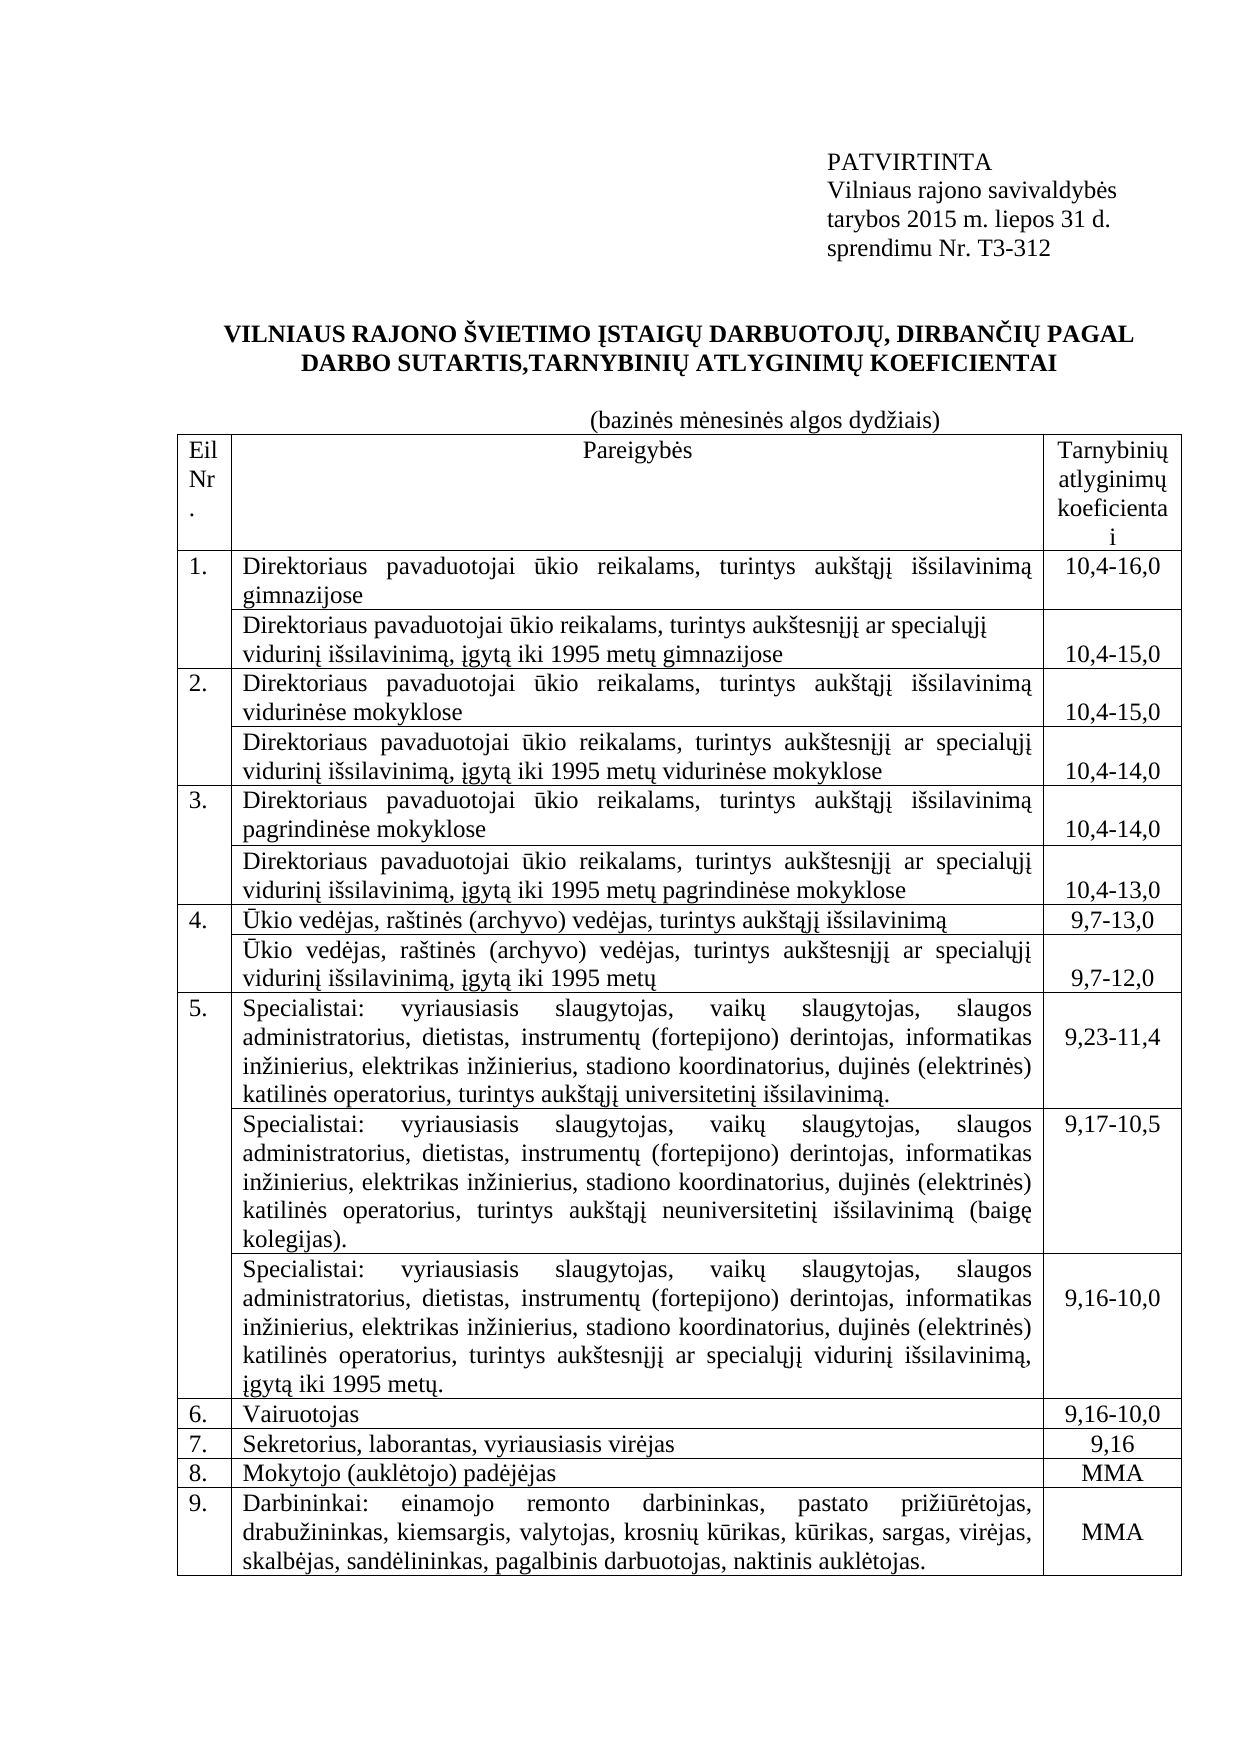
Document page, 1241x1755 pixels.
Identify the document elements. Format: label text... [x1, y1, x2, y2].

table_cell 10,4-13,0 [1044, 846, 1181, 904]
text VILNIAUS RAJONO ŠVIETIMO ĮSTAIGŲ DARBUOTOJŲ, DIRBANČIŲ PAGAL DARBO SUTARTIS,TARNYBINIŲ ATLYGINIMŲ KOEFICIENTAI [177, 319, 1181, 377]
table_cell 9,16-10,0 [1044, 1254, 1181, 1398]
table_cell MMA [1044, 1488, 1181, 1574]
table_cell 9,23-11,4 [1044, 993, 1181, 1108]
table_cell 9,7-12,0 [1044, 935, 1181, 992]
table_cell 10,4-15,0 [1044, 610, 1181, 667]
table_cell Vairuotojas [232, 1399, 1043, 1428]
table_cell 10,4-16,0 [1044, 551, 1181, 609]
table_cell Ūkio vedėjas, raštinės (archyvo) vedėjas, turintys aukštąjį išsilavinimą [232, 905, 1043, 934]
table_cell 9,17-10,5 [1044, 1109, 1181, 1253]
table_cell Direktoriaus pavaduotojai ūkio reikalams, turintys aukštąjį išsilavinimą vidurinėse mokyklose [232, 669, 1043, 726]
table_cell 1. [178, 551, 231, 667]
table_cell 9,7-13,0 [1044, 905, 1181, 934]
text Vilniaus rajono savivaldybės [827, 176, 1181, 204]
table_cell Direktoriaus pavaduotojai ūkio reikalams, turintys aukštesnįjį ar specialųjį vidurinį išsilavinimą, įgytą iki 1995 metų gimnazijose [232, 610, 1043, 667]
table_cell Specialistai: vyriausiasis slaugytojas, vaikų slaugytojas, slaugos administratorius, dietistas, instrumentų (fortepijono) derintojas, informatikas inžinierius, elektrikas inžinierius, stadiono koordinatorius, dujinės (elektrinės) katilinės operatorius, turintys aukštąjį universitetinį išsilavinimą. [232, 993, 1043, 1108]
table_cell 4. [178, 905, 231, 992]
table_cell Direktoriaus pavaduotojai ūkio reikalams, turintys aukštąjį išsilavinimą pagrindinėse mokyklose [232, 786, 1043, 845]
table_cell 2. [178, 669, 231, 784]
table_cell Ūkio vedėjas, raštinės (archyvo) vedėjas, turintys aukštesnįjį ar specialųjį vidurinį išsilavinimą, įgytą iki 1995 metų [232, 935, 1043, 992]
table_cell Direktoriaus pavaduotojai ūkio reikalams, turintys aukštesnįjį ar specialųjį vidurinį išsilavinimą, įgytą iki 1995 metų pagrindinėse mokyklose [232, 846, 1043, 904]
text sprendimu Nr. T3-312 [827, 233, 1181, 262]
table_cell Direktoriaus pavaduotojai ūkio reikalams, turintys aukštesnįjį ar specialųjį vidurinį išsilavinimą, įgytą iki 1995 metų vidurinėse mokyklose [232, 727, 1043, 784]
table_cell 6. [178, 1399, 231, 1428]
table_cell 5. [178, 993, 231, 1398]
table_cell 10,4-14,0 [1044, 786, 1181, 845]
table_header Pareigybės [232, 435, 1043, 550]
table_header Tarnybinių atlyginimų koeficientai [1044, 435, 1181, 550]
table_cell 3. [178, 786, 231, 904]
table_cell Direktoriaus pavaduotojai ūkio reikalams, turintys aukštąjį išsilavinimą gimnazijose [232, 551, 1043, 609]
table_cell MMA [1044, 1459, 1181, 1487]
table_cell 9. [178, 1488, 231, 1574]
table_cell Specialistai: vyriausiasis slaugytojas, vaikų slaugytojas, slaugos administratorius, dietistas, instrumentų (fortepijono) derintojas, informatikas inžinierius, elektrikas inžinierius, stadiono koordinatorius, dujinės (elektrinės) katilinės operatorius, turintys aukštąjį neuniversitetinį išsilavinimą (baigę kolegijas). [232, 1109, 1043, 1253]
table_cell 7. [178, 1429, 231, 1457]
table_cell 8. [178, 1459, 231, 1487]
table_cell 9,16-10,0 [1044, 1399, 1181, 1428]
text PATVIRTINTA [827, 147, 1181, 176]
table_cell Mokytojo (auklėtojo) padėjėjas [232, 1459, 1043, 1487]
text (bazinės mėnesinės algos dydžiais) [177, 406, 1181, 434]
table_header Eil Nr. [178, 435, 231, 550]
table_cell Sekretorius, laborantas, vyriausiasis virėjas [232, 1429, 1043, 1457]
table_cell Specialistai: vyriausiasis slaugytojas, vaikų slaugytojas, slaugos administratorius, dietistas, instrumentų (fortepijono) derintojas, informatikas inžinierius, elektrikas inžinierius, stadiono koordinatorius, dujinės (elektrinės) katilinės operatorius, turintys aukštesnįjį ar specialųjį vidurinį išsilavinimą, įgytą iki 1995 metų. [232, 1254, 1043, 1398]
table_cell 10,4-15,0 [1044, 669, 1181, 726]
table_cell 10,4-14,0 [1044, 727, 1181, 784]
text tarybos 2015 m. liepos 31 d. [827, 204, 1181, 233]
table_cell Darbininkai: einamojo remonto darbininkas, pastato prižiūrėtojas, drabužininkas, kiemsargis, valytojas, krosnių kūrikas, kūrikas, sargas, virėjas, skalbėjas, sandėlininkas, pagalbinis darbuotojas, naktinis auklėtojas. [232, 1488, 1043, 1574]
table_cell 9,16 [1044, 1429, 1181, 1457]
